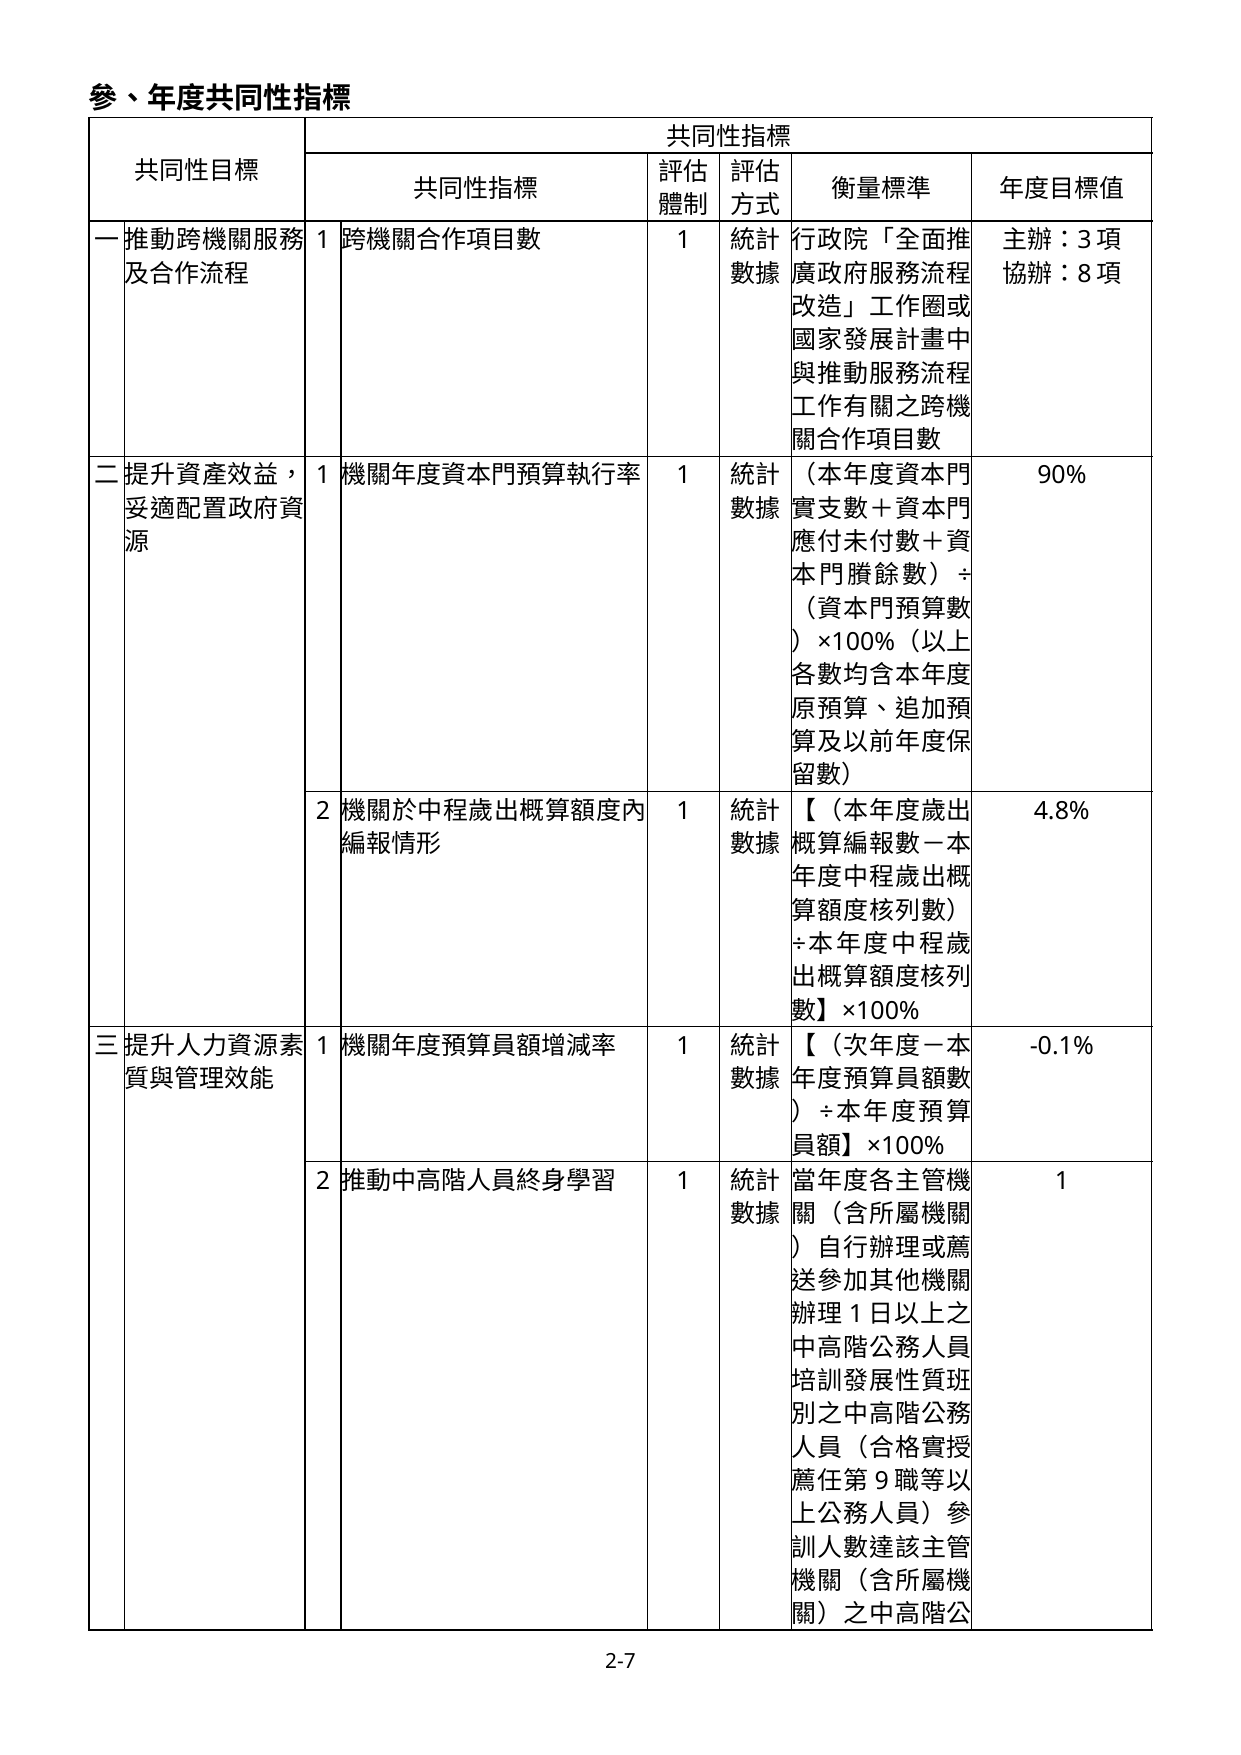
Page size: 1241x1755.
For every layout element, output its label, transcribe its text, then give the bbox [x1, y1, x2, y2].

table_cell 主辦：3項 協辦：8項 [972, 222, 1151, 456]
table_cell 跨機關合作項目數 [342, 222, 647, 456]
table_cell 評估 體制 [648, 154, 719, 220]
table_cell 衡量標準 [792, 154, 971, 220]
table_cell 統計數據 [720, 1027, 791, 1161]
table_cell 統計數據 [720, 792, 791, 1026]
table_cell 當年度各主管機關（含所屬機關）自行辦理或薦送參加其他機關辦理1日以上之中高階公務人員培訓發展性質班別之中高階公務人員（合格實授薦任第9職等以上公務人員）參訓人數達該主管機關（含所屬機關）之中高階公 [792, 1162, 971, 1629]
table_cell 1 [648, 1162, 719, 1629]
table_cell 1 [648, 792, 719, 1026]
table_cell 評估 方式 [720, 154, 791, 220]
table_cell 1 [648, 1027, 719, 1161]
table_header 共同性目標 [90, 118, 304, 220]
table_cell 90% [972, 457, 1151, 791]
table_cell 統計數據 [720, 457, 791, 791]
table_cell 1 [648, 457, 719, 791]
table_cell 二 [90, 457, 124, 1026]
table_cell 三 [90, 1027, 124, 1629]
table_cell -0.1% [972, 1027, 1151, 1161]
table_cell 1 [306, 222, 340, 456]
table_cell 年度目標值 [972, 154, 1151, 220]
table_cell 機關年度資本門預算執行率 [342, 457, 647, 791]
table_cell 【（本年度歲出概算編報數－本年度中程歲出概算額度核列數）÷本年度中程歲出概算額度核列數】×100% [792, 792, 971, 1026]
table_cell 統計數據 [720, 222, 791, 456]
table_cell 共同性指標 [306, 154, 647, 220]
table_cell 推動跨機關服務及合作流程 [125, 222, 304, 456]
table_cell 2 [306, 1162, 340, 1629]
table_cell 1 [648, 222, 719, 456]
text 參、年度共同性指標 [89, 75, 1152, 117]
table_cell 【（次年度－本年度預算員額數）÷本年度預算員額】×100% [792, 1027, 971, 1161]
table_cell 提升資產效益，妥適配置政府資源 [125, 457, 304, 1026]
table_cell 統計數據 [720, 1162, 791, 1629]
table_cell 行政院「全面推廣政府服務流程改造」工作圈或國家發展計畫中與推動服務流程工作有關之跨機關合作項目數 [792, 222, 971, 456]
table_cell 4.8% [972, 792, 1151, 1026]
table_cell 1 [972, 1162, 1151, 1629]
table_cell 提升人力資源素質與管理效能 [125, 1027, 304, 1629]
table_cell 機關於中程歲出概算額度內編報情形 [342, 792, 647, 1026]
table_cell 機關年度預算員額增減率 [342, 1027, 647, 1161]
table_cell 一 [90, 222, 124, 456]
table_cell 推動中高階人員終身學習 [342, 1162, 647, 1629]
table_cell （本年度資本門實支數＋資本門應付未付數＋資本門賸餘數）÷（資本門預算數）×100%（以上各數均含本年度原預算、追加預算及以前年度保留數） [792, 457, 971, 791]
table_header 共同性指標 [306, 118, 1151, 152]
table_cell 2 [306, 792, 340, 1026]
table_cell 1 [306, 1027, 340, 1161]
table_cell 1 [306, 457, 340, 791]
